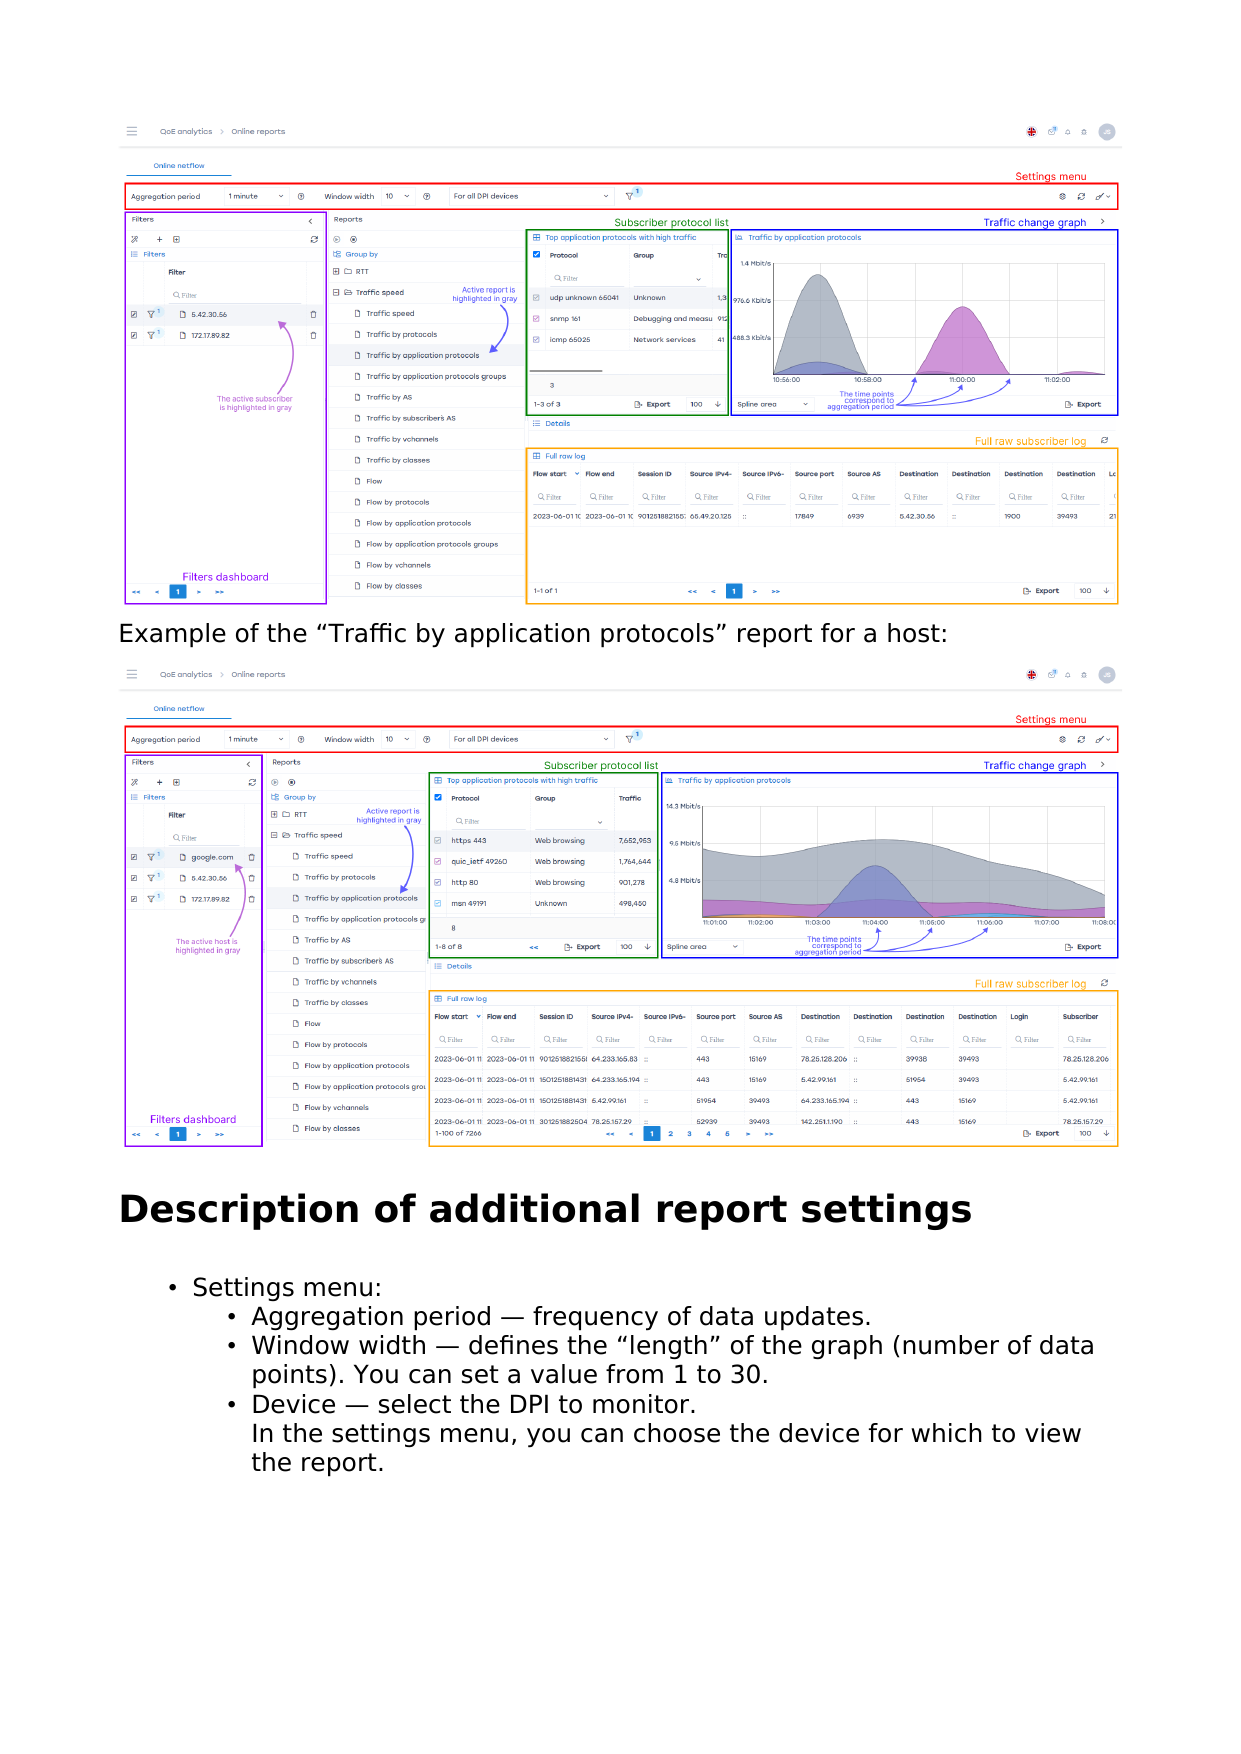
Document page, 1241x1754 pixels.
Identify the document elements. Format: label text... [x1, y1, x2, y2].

list Aggregation period — frequency of data updates. [236, 1302, 1122, 1331]
list Window width — defines the “length” of the graph (number of data points). You can set a value from 1 to 30. [236, 1331, 1122, 1390]
list Settings menu: [177, 1273, 1122, 1302]
text Example of the “Traffic by application protocols” report for a host: [118, 619, 1122, 648]
picture [118, 118, 1123, 607]
picture [118, 660, 1123, 1150]
list Device — select the DPI to monitor. In the settings menu, you can choose the device for which to view the report. [236, 1390, 1122, 1477]
subtitle Description of additional report settings [118, 1187, 1122, 1231]
